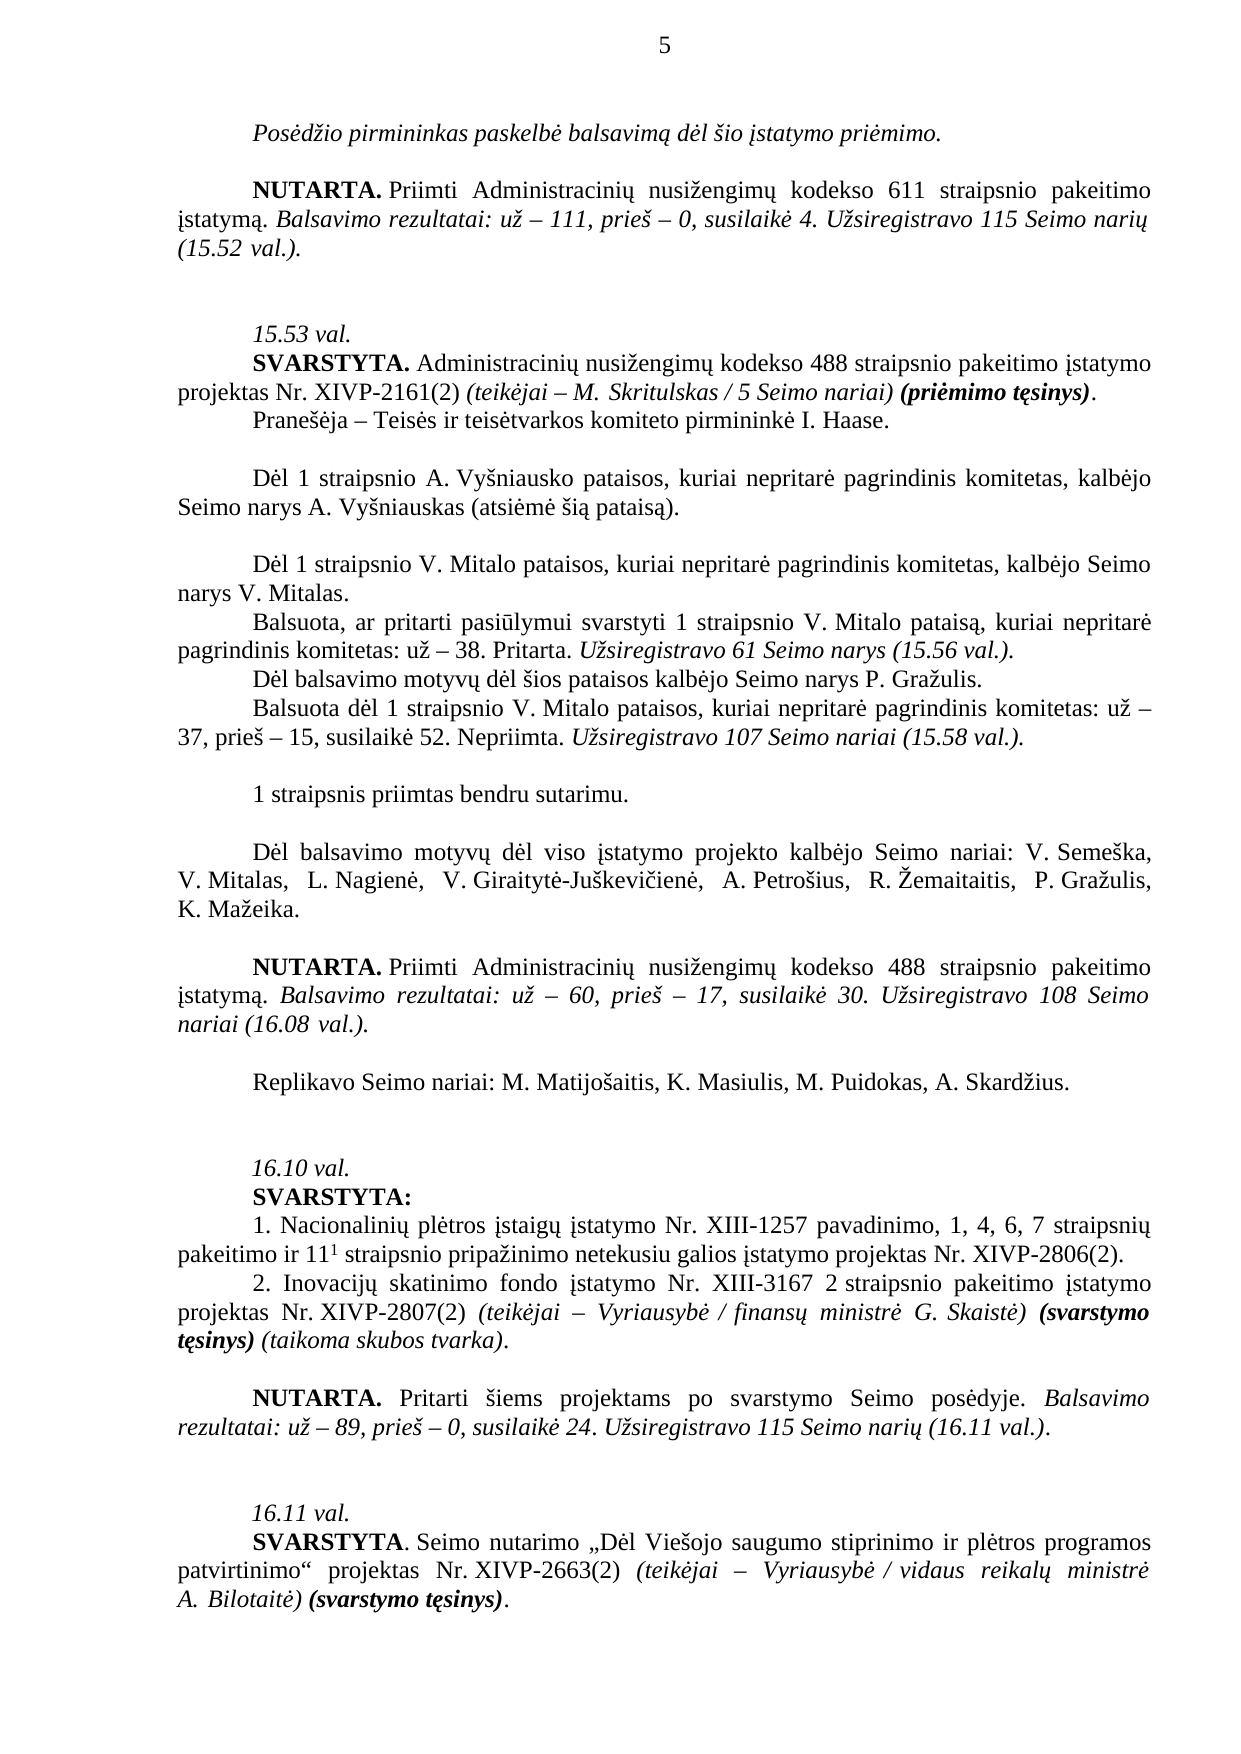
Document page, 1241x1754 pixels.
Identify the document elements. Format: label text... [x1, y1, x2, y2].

text SVARSTYTA. Seimo nutarimo „Dėl Viešojo saugumo stiprinimo ir plėtros programos patvirtinimo“ projektas Nr. XIVP-2663(2) (teikėjai – Vyriausybė / vidaus reikalų ministrė A. Bilotaitė) (svarstymo tęsinys). [177, 1527, 1152, 1613]
text Replikavo Seimo nariai: M. Matijošaitis, K. Masiulis, M. Puidokas, A. Skardžius. [177, 1067, 1152, 1096]
text Dėl 1 straipsnio A. Vyšniausko pataisos, kuriai nepritarė pagrindinis komitetas, kalbėjo Seimo narys A. Vyšniauskas (atsiėmė šią pataisą). [177, 463, 1152, 521]
text NUTARTA. Pritarti šiems projektams po svarstymo Seimo posėdyje. Balsavimo rezultatai: už – 89, prieš – 0, susilaikė 24. Užsiregistravo 115 Seimo narių (16.11 val.). [177, 1383, 1152, 1441]
text Dėl balsavimo motyvų dėl viso įstatymo projekto kalbėjo Seimo nariai: V. Semeška, V. Mitalas, L. Nagienė, V. Giraitytė-Juškevičienė, A. Petrošius, R. Žemaitaitis, P. Gražulis, K. Mažeika. [177, 837, 1152, 923]
text 15.53 val. [177, 319, 1152, 348]
text Dėl 1 straipsnio V. Mitalo pataisos, kuriai nepritarė pagrindinis komitetas, kalbėjo Seimo narys V. Mitalas. [177, 549, 1152, 607]
text 1. Nacionalinių plėtros įstaigų įstatymo Nr. XIII-1257 pavadinimo, 1, 4, 6, 7 straipsnių pakeitimo ir 111 straipsnio pripažinimo netekusiu galios įstatymo projektas Nr. XIVP-2806(2). [177, 1211, 1152, 1268]
text 1 straipsnis priimtas bendru sutarimu. [177, 779, 1152, 808]
text SVARSTYTA: [177, 1182, 1152, 1211]
text SVARSTYTA. Administracinių nusižengimų kodekso 488 straipsnio pakeitimo įstatymo projektas Nr. XIVP-2161(2) (teikėjai – M. Skritulskas / 5 Seimo nariai) (priėmimo tęsinys). [177, 348, 1152, 406]
text Balsuota, ar pritarti pasiūlymui svarstyti 1 straipsnio V. Mitalo pataisą, kuriai nepritarė pagrindinis komitetas: už – 38. Pritarta. Užsiregistravo 61 Seimo narys (15.56 val.). [177, 607, 1152, 664]
text Posėdžio pirmininkas paskelbė balsavimą dėl šio įstatymo priėmimo. [177, 118, 1152, 147]
text Balsuota dėl 1 straipsnio V. Mitalo pataisos, kuriai nepritarė pagrindinis komitetas: už – 37, prieš – 15, susilaikė 52. Nepriimta. Užsiregistravo 107 Seimo nariai (15.58 val.). [177, 693, 1152, 751]
text Pranešėja – Teisės ir teisėtvarkos komiteto pirmininkė I. Haase. [177, 406, 1152, 434]
text 16.10 val. [177, 1153, 1152, 1182]
text 2. Inovacijų skatinimo fondo įstatymo Nr. XIII-3167 2 straipsnio pakeitimo įstatymo projektas Nr. XIVP-2807(2) (teikėjai – Vyriausybė / finansų ministrė G. Skaistė) (svarstymo tęsinys) (taikoma skubos tvarka). [177, 1268, 1152, 1354]
text NUTARTA. Priimti Administracinių nusižengimų kodekso 488 straipsnio pakeitimo įstatymą. Balsavimo rezultatai: už – 60, prieš – 17, susilaikė 30. Užsiregistravo 108 Seimo nariai (16.08 val.). [177, 952, 1152, 1038]
text Dėl balsavimo motyvų dėl šios pataisos kalbėjo Seimo narys P. Gražulis. [177, 664, 1152, 693]
text 16.11 val. [177, 1498, 1152, 1527]
text NUTARTA. Priimti Administracinių nusižengimų kodekso 611 straipsnio pakeitimo įstatymą. Balsavimo rezultatai: už – 111, prieš – 0, susilaikė 4. Užsiregistravo 115 Seimo narių (15.52 val.). [177, 176, 1152, 262]
